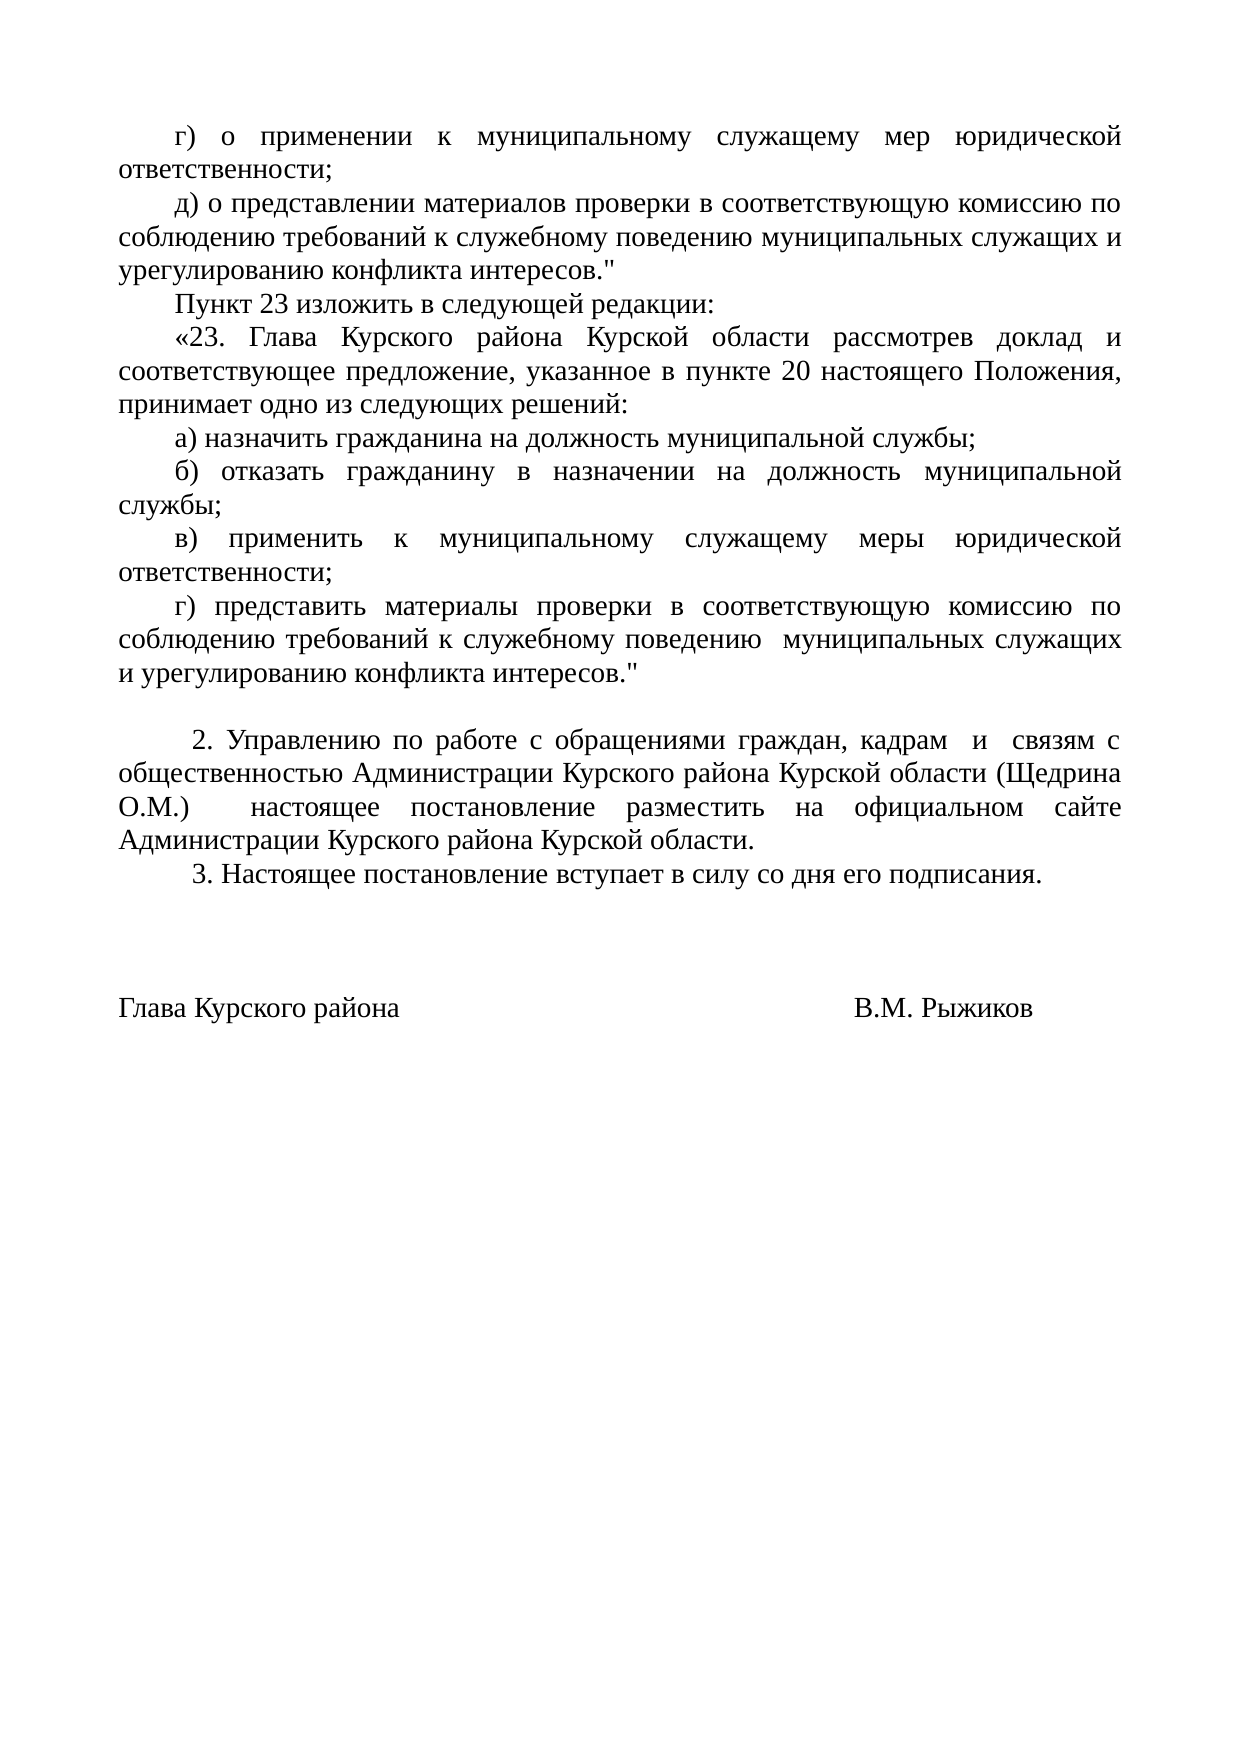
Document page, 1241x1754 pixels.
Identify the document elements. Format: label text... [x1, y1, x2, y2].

text д) о представлении материалов проверки в соответствующую комиссию по соблюдению требований к служебному поведению муниципальных служащих и урегулированию конфликта интересов." [118, 185, 1122, 286]
text б) отказать гражданину в назначении на должность муниципальной службы; [118, 453, 1122, 521]
text 2. Управлению по работе с обращениями граждан, кадрам и связям с общественностью Администрации Курского района Курской области (Щедрина О.М.) настоящее постановление разместить на официальном сайте Администрации Курского района Курской области. [118, 722, 1122, 856]
text в) применить к муниципальному служащему меры юридической ответственности; [118, 521, 1122, 588]
text г) представить материалы проверки в соответствующую комиссию по соблюдению требований к служебному поведению муниципальных служащих и урегулированию конфликта интересов." [118, 588, 1122, 688]
text Пункт 23 изложить в следующей редакции: [118, 286, 1122, 319]
text Глава Курского района В.М. Рыжиков [118, 990, 1122, 1024]
text г) о применении к муниципальному служащему мер юридической ответственности; [118, 118, 1122, 185]
text а) назначить гражданина на должность муниципальной службы; [118, 420, 1122, 453]
text 3. Настоящее постановление вступает в силу со дня его подписания. [118, 856, 1122, 889]
text «23. Глава Курского района Курской области рассмотрев доклад и соответствующее предложение, указанное в пункте 20 настоящего Положения, принимает одно из следующих решений: [118, 319, 1122, 420]
